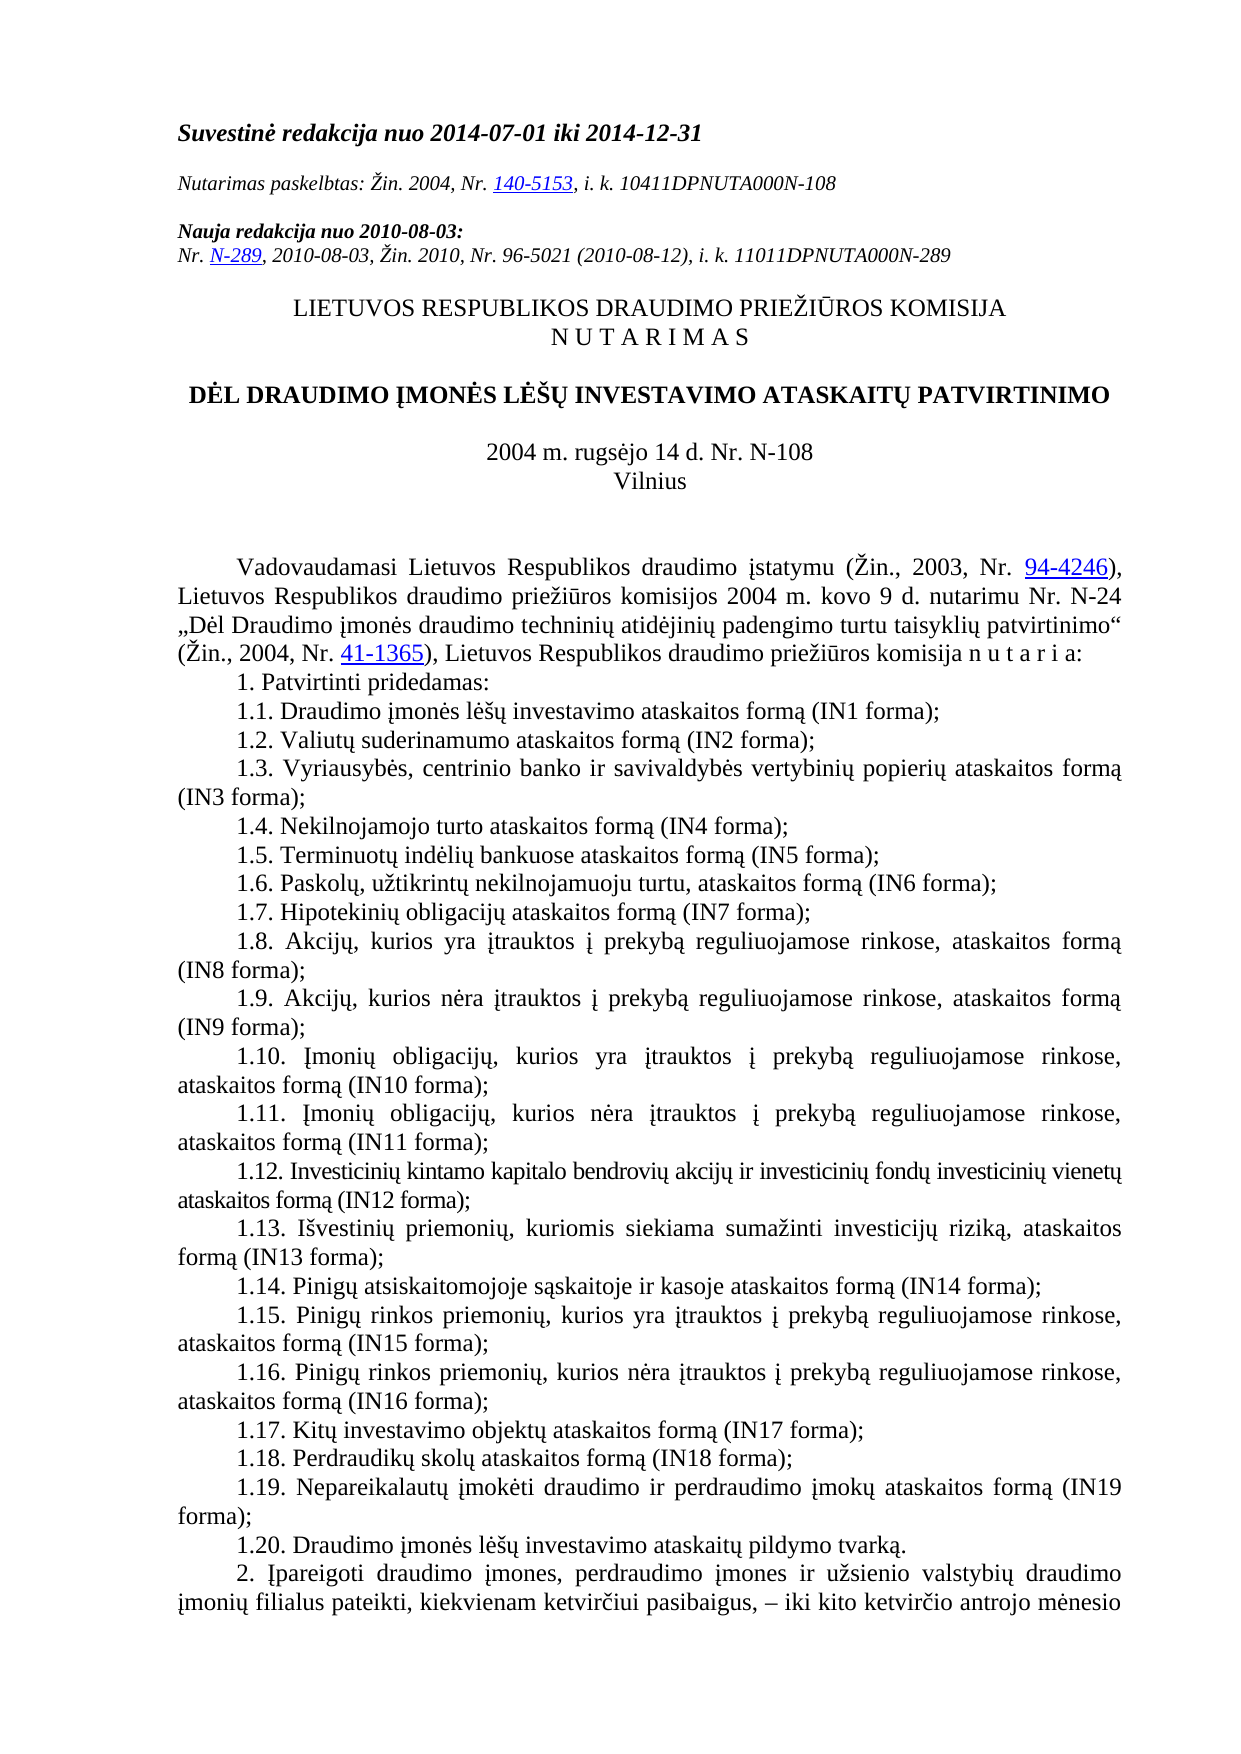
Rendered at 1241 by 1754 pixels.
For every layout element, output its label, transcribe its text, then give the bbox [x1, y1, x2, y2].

text 1.16. Pinigų rinkos priemonių, kurios nėra įtrauktos į prekybą reguliuojamose rinkose, ataskaitos formą (IN16 forma); [177, 1357, 1122, 1415]
text NUTARIMAS [177, 322, 1122, 351]
text 2004 m. rugsėjo 14 d. Nr. N-108 [177, 437, 1122, 466]
text 1.19. Nepareikalautų įmokėti draudimo ir perdraudimo įmokų ataskaitos formą (IN19 forma); [177, 1472, 1122, 1530]
text 1.6. Paskolų, užtikrintų nekilnojamuoju turtu, ataskaitos formą (IN6 forma); [177, 868, 1122, 897]
text 1.13. Išvestinių priemonių, kuriomis siekiama sumažinti investicijų riziką, ataskaitos formą (IN13 forma); [177, 1213, 1122, 1271]
text Nauja redakcija nuo 2010-08-03: [177, 219, 1122, 243]
text Nutarimas paskelbtas: Žin. 2004, Nr. 140-5153, i. k. 10411DPNUTA000N-108 [177, 171, 1122, 195]
text Nr. N-289, 2010-08-03, Žin. 2010, Nr. 96-5021 (2010-08-12), i. k. 11011DPNUTA000N-289 [177, 243, 1122, 267]
text 1.17. Kitų investavimo objektų ataskaitos formą (IN17 forma); [177, 1415, 1122, 1443]
text Vadovaudamasi Lietuvos Respublikos draudimo įstatymu (Žin., 2003, Nr. 94-4246), Lietuvos Respublikos draudimo priežiūros komisijos 2004 m. kovo 9 d. nutarimu Nr. N-24 „Dėl draudimo įmonės draudimo techninių atidėjinių padengimo turtu taisyklių patvirtinimo“ (Žin., 2004, Nr. 41-1365), Lietuvos Respublikos draudimo priežiūros komisija nutaria: [177, 552, 1122, 667]
text 1.7. Hipotekinių obligacijų ataskaitos formą (IN7 forma); [177, 897, 1122, 926]
text 1.15. Pinigų rinkos priemonių, kurios yra įtrauktos į prekybą reguliuojamose rinkose, ataskaitos formą (IN15 forma); [177, 1300, 1122, 1357]
text 1.10. Įmonių obligacijų, kurios yra įtrauktos į prekybą reguliuojamose rinkose, ataskaitos formą (IN10 forma); [177, 1041, 1122, 1098]
text LIETUVOS RESPUBLIKOS DRAUDIMO PRIEŽIŪROS KOMISIJa [177, 293, 1122, 322]
text 1.5. Terminuotų indėlių bankuose ataskaitos formą (IN5 forma); [177, 840, 1122, 868]
text 1.20. Draudimo įmonės lėšų investavimo ataskaitų pildymo tvarką. [177, 1530, 1122, 1558]
text 1.1. Draudimo įmonės lėšų investavimo ataskaitos formą (IN1 forma); [177, 696, 1122, 725]
text 2. Įpareigoti draudimo įmones, perdraudimo įmones ir užsienio valstybių draudimo įmonių filialus pateikti, kiekvienam ketvirčiui pasibaigus, – iki kito ketvirčio antrojo mėnesio [177, 1558, 1122, 1616]
text Vilnius [177, 466, 1122, 495]
text 1.8. Akcijų, kurios yra įtrauktos į prekybą reguliuojamose rinkose, ataskaitos formą (IN8 forma); [177, 926, 1122, 983]
text 1.14. Pinigų atsiskaitomojoje sąskaitoje ir kasoje ataskaitos formą (IN14 forma); [177, 1271, 1122, 1300]
text 1.18. Perdraudikų skolų ataskaitos formą (IN18 forma); [177, 1443, 1122, 1472]
text 1.2. Valiutų suderinamumo ataskaitos formą (IN2 forma); [177, 725, 1122, 753]
text 1.4. Nekilnojamojo turto ataskaitos formą (IN4 forma); [177, 811, 1122, 840]
text Suvestinė redakcija nuo 2014-07-01 iki 2014-12-31 [177, 118, 1122, 147]
text 1.12. Investicinių kintamo kapitalo bendrovių akcijų ir investicinių fondų investicinių vienetų ataskaitos formą (IN12 forma); [177, 1156, 1122, 1213]
text 1.3. Vyriausybės, centrinio banko ir savivaldybės vertybinių popierių ataskaitos formą (IN3 forma); [177, 753, 1122, 811]
text 1.11. Įmonių obligacijų, kurios nėra įtrauktos į prekybą reguliuojamose rinkose, ataskaitos formą (IN11 forma); [177, 1098, 1122, 1156]
text 1.9. Akcijų, kurios nėra įtrauktos į prekybą reguliuojamose rinkose, ataskaitos formą (IN9 forma); [177, 983, 1122, 1041]
text Dėl draudimo ĮMONĖS lėšŲ investavimo ataskaitŲ PATVIRTINIMO [177, 380, 1122, 408]
text 1. Patvirtinti pridedamas: [177, 667, 1122, 696]
